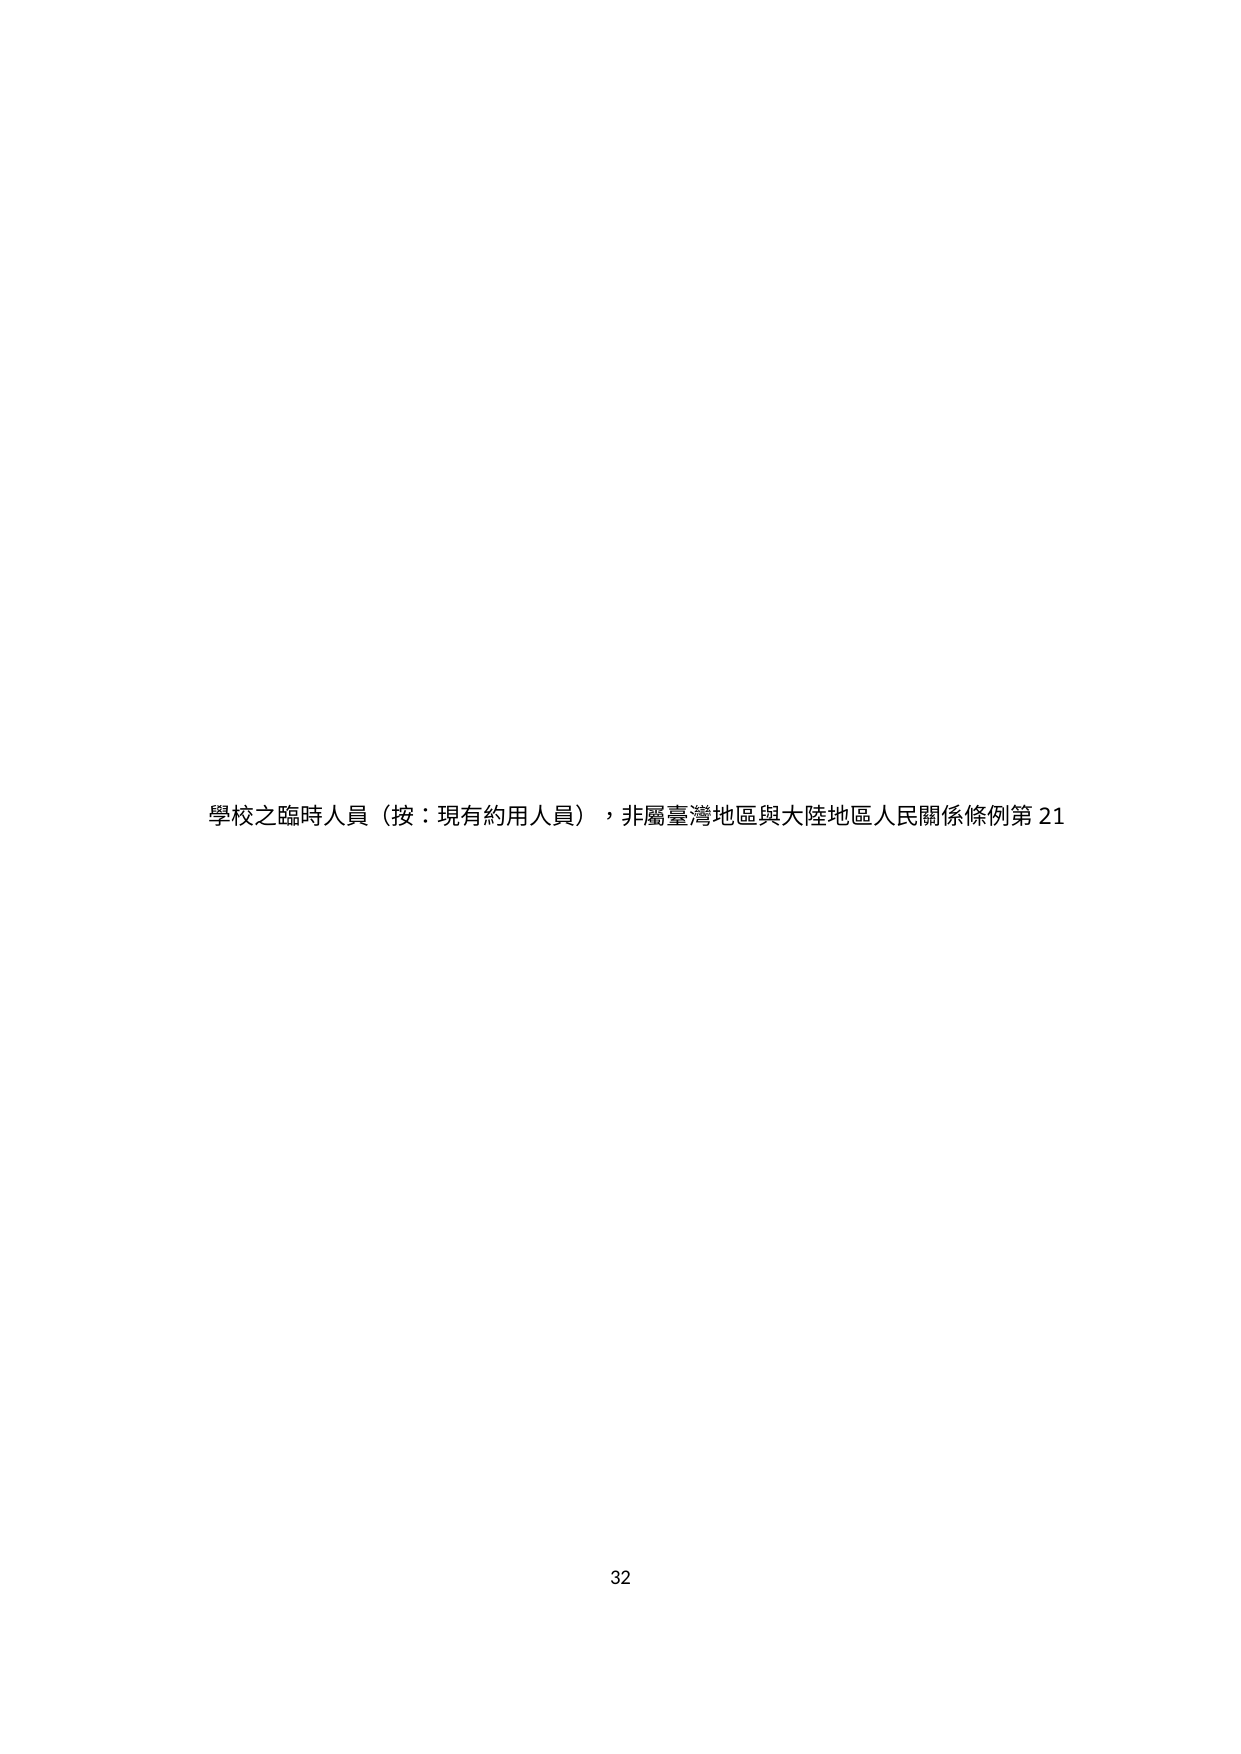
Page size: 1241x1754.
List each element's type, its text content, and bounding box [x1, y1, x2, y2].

text 學校之臨時人員（按：現有約用人員），非屬臺灣地區與大陸地區人民關係條例第21 [162, 773, 1078, 835]
